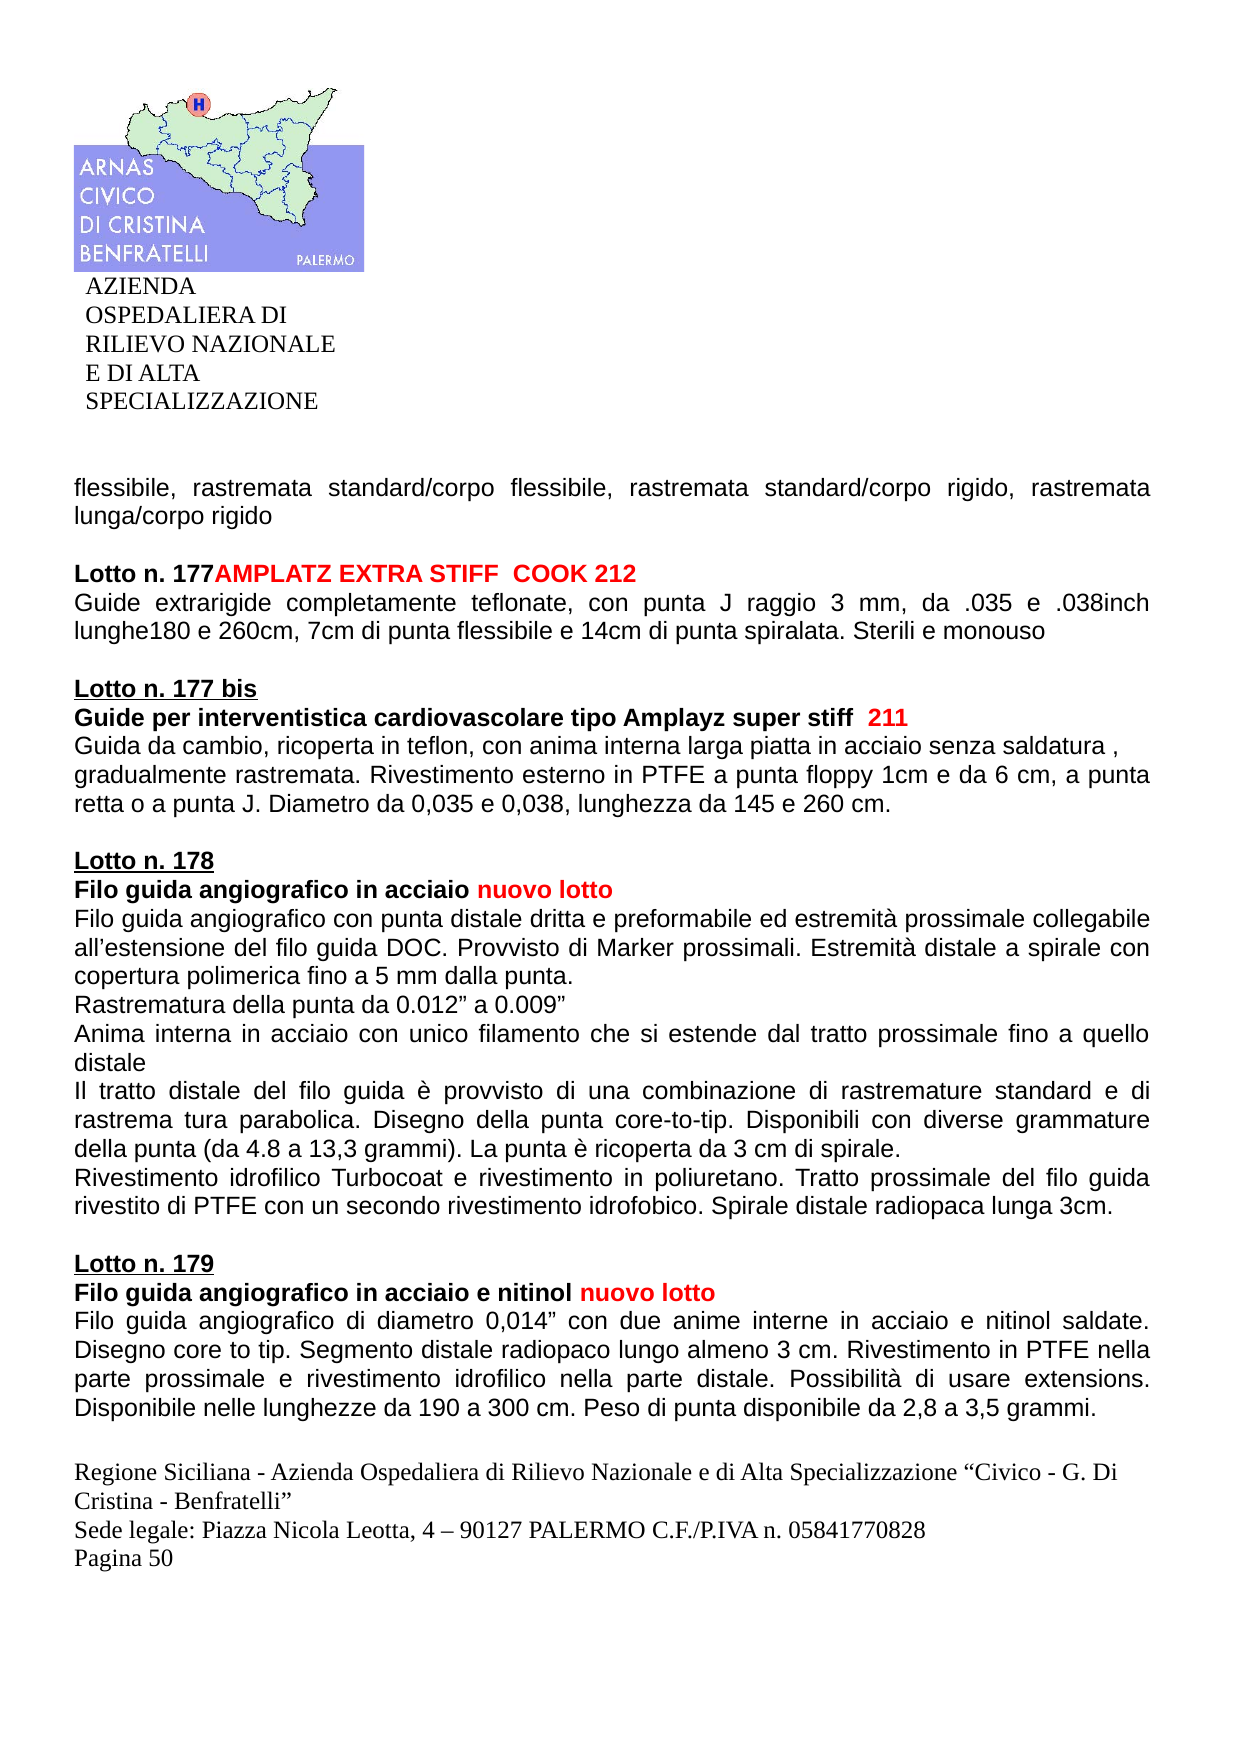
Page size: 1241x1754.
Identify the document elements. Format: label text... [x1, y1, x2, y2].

text Guide per interventistica cardiovascolare tipo Amplayz super stiff 211 [74, 703, 1152, 731]
text Lotto n. 178 [74, 846, 1152, 875]
text gradualmente rastremata. Rivestimento esterno in PTFE a punta floppy 1cm e da 6 cm, a punta retta o a punta J. Diametro da 0,035 e 0,038, lunghezza da 145 e 260 cm. [74, 760, 1152, 818]
text Rivestimento idrofilico Turbocoat e rivestimento in poliuretano. Tratto prossimale del filo guida rivestito di PTFE con un secondo rivestimento idrofobico. Spirale distale radiopaca lunga 3cm. [74, 1163, 1152, 1220]
text Lotto n. 177AMPLATZ EXTRA STIFF COOK 212 [74, 559, 1152, 588]
text Lotto n. 179 [74, 1249, 1152, 1278]
text Filo guida angiografico in acciaio e nitinol nuovo lotto [74, 1278, 1152, 1306]
text flessibile, rastremata standard/corpo flessibile, rastremata standard/corpo rigido, rastremata lunga/corpo rigido [74, 473, 1152, 530]
text Filo guida angiografico con punta distale dritta e preformabile ed estremità prossimale collegabile all’estensione del filo guida DOC. Provvisto di Marker prossimali. Estremità distale a spirale con copertura polimerica fino a 5 mm dalla punta. [74, 904, 1152, 990]
text Il tratto distale del filo guida è provvisto di una combinazione di rastremature standard e di rastrema tura parabolica. Disegno della punta core-to-tip. Disponibili con diverse grammature della punta (da 4.8 a 13,3 grammi). La punta è ricoperta da 3 cm di spirale. [74, 1076, 1152, 1163]
text Anima interna in acciaio con unico filamento che si estende dal tratto prossimale fino a quello distale [74, 1019, 1152, 1076]
picture [73, 88, 365, 272]
text Filo guida angiografico di diametro 0,014” con due anime interne in acciaio e nitinol saldate. Disegno core to tip. Segmento distale radiopaco lungo almeno 3 cm. Rivestimento in PTFE nella parte prossimale e rivestimento idrofilico nella parte distale. Possibilità di usare extensions. Disponibile nelle lunghezze da 190 a 300 cm. Peso di punta disponibile da 2,8 a 3,5 grammi. [74, 1306, 1152, 1421]
text Rastrematura della punta da 0.012” a 0.009” [74, 990, 1152, 1019]
text Filo guida angiografico in acciaio nuovo lotto [74, 875, 1152, 904]
text Guide extrarigide completamente teflonate, con punta J raggio 3 mm, da .035 e .038inch lunghe180 e 260cm, 7cm di punta flessibile e 14cm di punta spiralata. Sterili e monouso [74, 588, 1152, 645]
text Guida da cambio, ricoperta in teflon, con anima interna larga piatta in acciaio senza saldatura , [74, 731, 1152, 760]
text Lotto n. 177 bis [74, 674, 1152, 703]
